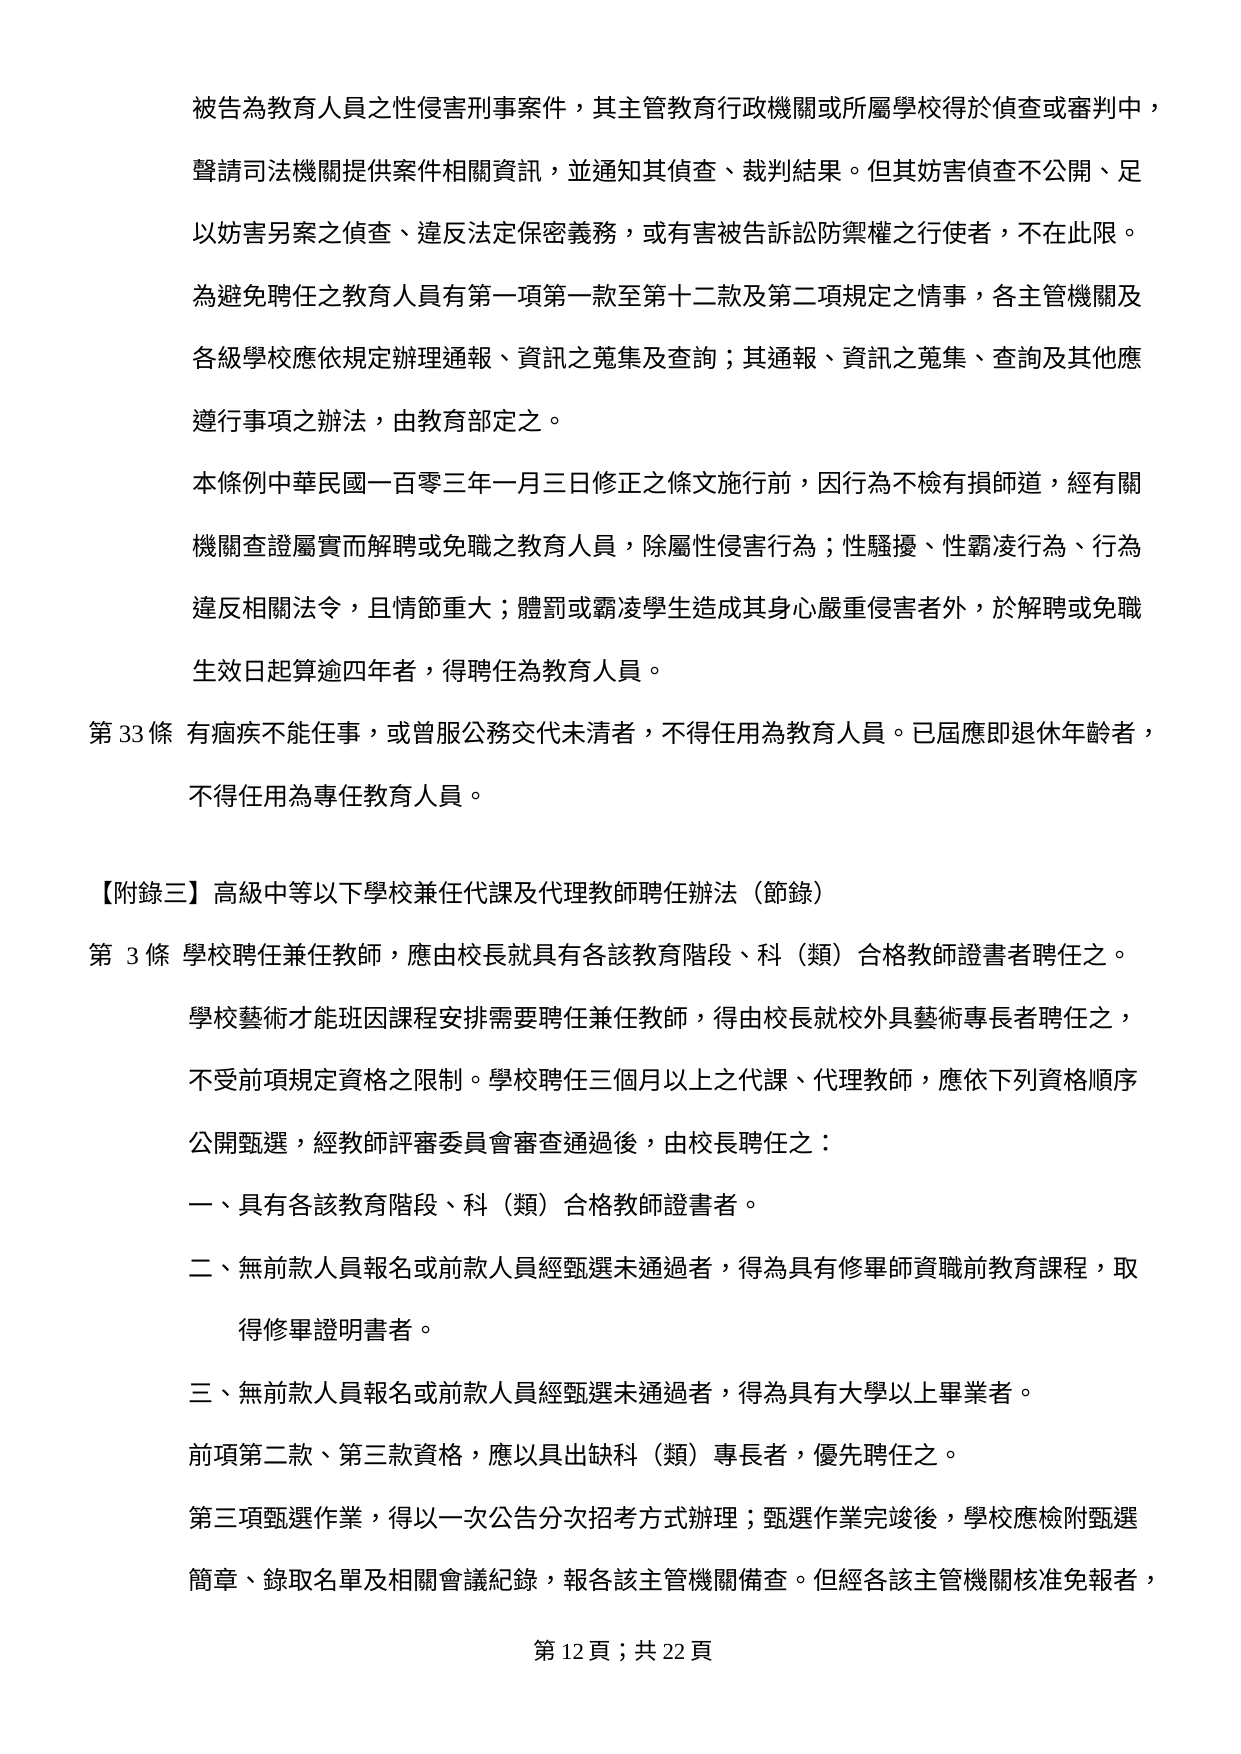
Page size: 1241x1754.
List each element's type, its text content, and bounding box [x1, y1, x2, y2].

text 二、無前款人員報名或前款人員經甄選未通過者，得為具有修畢師資職前教育課程，取得修畢證明書者。 [189, 1224, 1152, 1349]
text 第三項甄選作業，得以一次公告分次招考方式辦理；甄選作業完竣後，學校應檢附甄選簡章、錄取名單及相關會議紀錄，報各該主管機關備查。但經各該主管機關核准免報者，不在此限。 [189, 1474, 1152, 1599]
text 本條例中華民國一百零三年一月三日修正之條文施行前，因行為不檢有損師道，經有關機關查證屬實而解聘或免職之教育人員，除屬性侵害行為；性騷擾、性霸凌行為、行為違反相關法令，且情節重大；體罰或霸凌學生造成其身心嚴重侵害者外，於解聘或免職生效日起算逾四年者，得聘任為教育人員。 [192, 440, 1152, 690]
text 【附錄三】高級中等以下學校兼任代課及代理教師聘任辦法（節錄） [89, 849, 1152, 912]
text 第 3 條 學校聘任兼任教師，應由校長就具有各該教育階段、科（類）合格教師證書者聘任之。學校藝術才能班因課程安排需要聘任兼任教師，得由校長就校外具藝術專長者聘任之，不受前項規定資格之限制。學校聘任三個月以上之代課、代理教師，應依下列資格順序公開甄選，經教師評審委員會審查通過後，由校長聘任之： [89, 912, 1152, 1162]
text 一、具有各該教育階段、科（類）合格教師證書者。 [189, 1162, 1152, 1224]
text 三、無前款人員報名或前款人員經甄選未通過者，得為具有大學以上畢業者。 [189, 1349, 1152, 1412]
text 第33條 有痼疾不能任事，或曾服公務交代未清者，不得任用為教育人員。已屆應即退休年齡者，不得任用為專任教育人員。 [89, 690, 1152, 815]
text 為避免聘任之教育人員有第一項第一款至第十二款及第二項規定之情事，各主管機關及各級學校應依規定辦理通報、資訊之蒐集及查詢；其通報、資訊之蒐集、查詢及其他應遵行事項之辦法，由教育部定之。 [192, 252, 1152, 440]
text 被告為教育人員之性侵害刑事案件，其主管教育行政機關或所屬學校得於偵查或審判中，聲請司法機關提供案件相關資訊，並通知其偵查、裁判結果。但其妨害偵查不公開、足以妨害另案之偵查、違反法定保密義務，或有害被告訴訟防禦權之行使者，不在此限。 [192, 65, 1152, 252]
text 前項第二款、第三款資格，應以具出缺科（類）專長者，優先聘任之。 [189, 1412, 1152, 1474]
